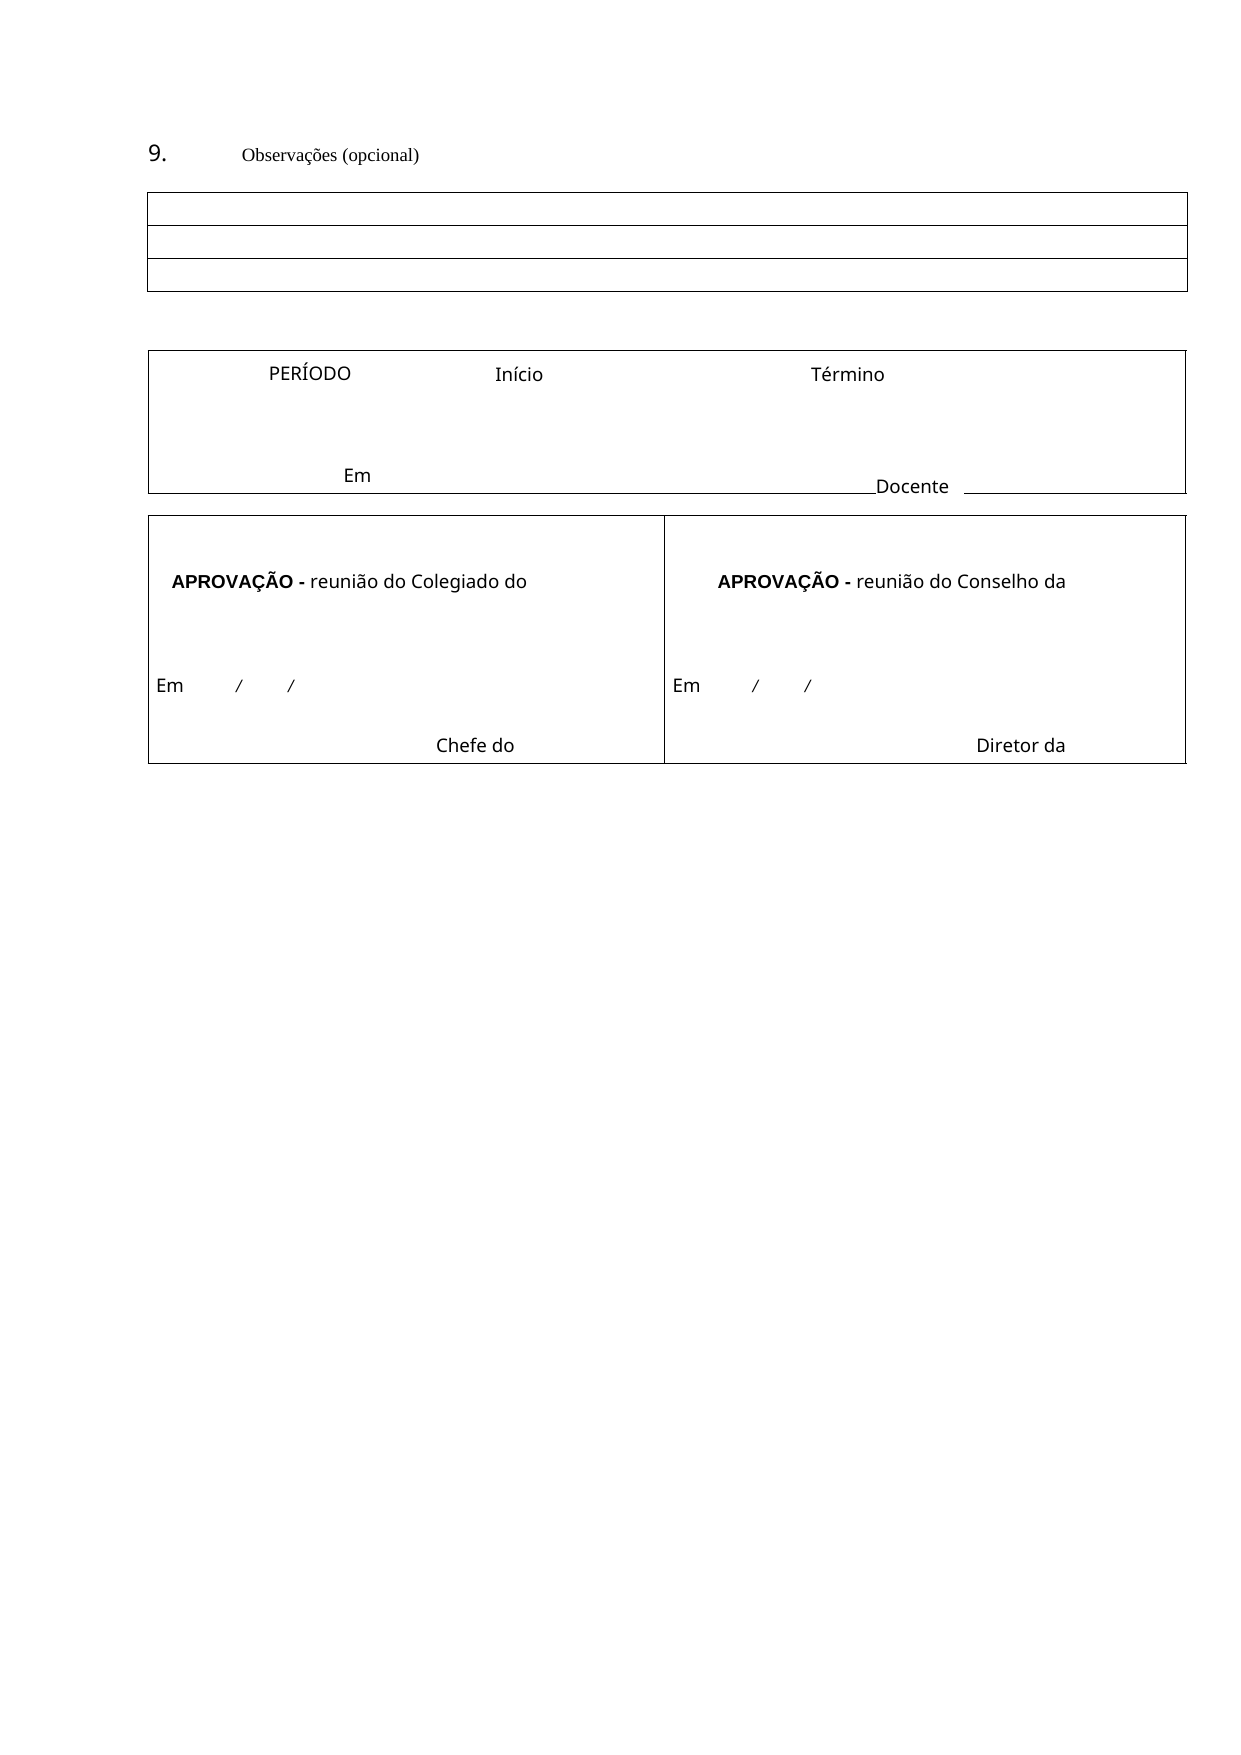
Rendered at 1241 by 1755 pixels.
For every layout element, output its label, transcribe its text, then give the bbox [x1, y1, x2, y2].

table_cell [148, 226, 1187, 258]
text / [753, 676, 760, 697]
text / [805, 676, 812, 697]
text Diretor da Unidade [976, 735, 1136, 756]
text Em [343, 466, 472, 487]
text Em [672, 676, 703, 697]
text APROVAÇÃO - reunião do Colegiado do Departamento. [171, 572, 644, 593]
list Observações (opcional) [148, 137, 1201, 168]
text Chefe do Departamento [436, 735, 638, 756]
text / [288, 676, 295, 697]
text Término [811, 364, 982, 385]
text Docente [876, 477, 964, 498]
text Início [495, 364, 642, 385]
text APROVAÇÃO - reunião do Conselho da Unidade. [717, 572, 1136, 593]
text Em [156, 676, 186, 697]
table_cell [148, 259, 1187, 291]
text PERÍODO [268, 364, 357, 385]
table_header [148, 193, 1187, 225]
text / [236, 676, 243, 697]
